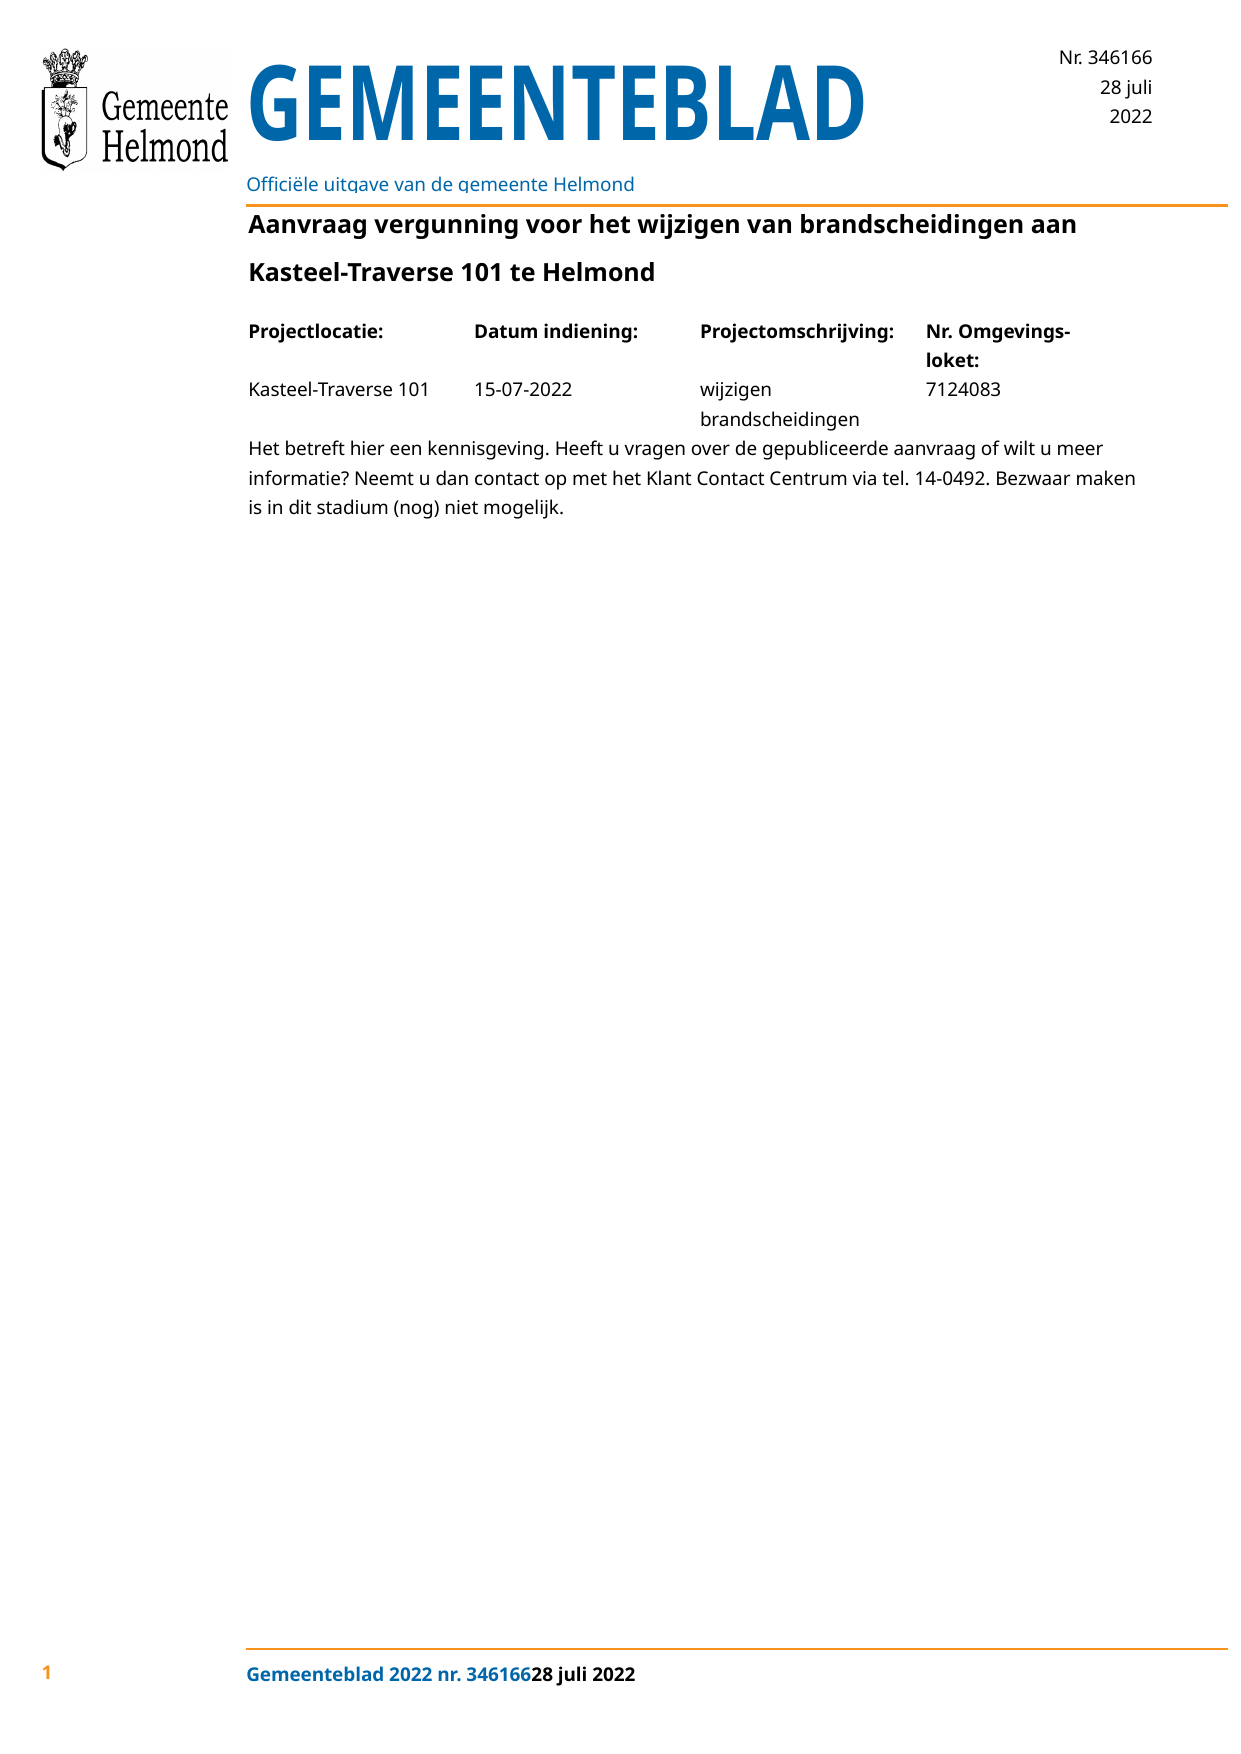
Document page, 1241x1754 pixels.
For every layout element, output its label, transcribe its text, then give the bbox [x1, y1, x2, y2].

table_header Projectomschrijving: [700, 318, 926, 373]
table_header Projectlocatie: [248, 318, 474, 373]
table_header Nr. Omgevings- loket: [926, 318, 1152, 373]
table_header 15-07-2022 [474, 377, 700, 432]
table_header 7124083 [926, 377, 1152, 432]
text Het betreft hier een kennisgeving. Heeft u vragen over de gepubliceerde aanvraag of wilt u meer informatie? Neemt u dan contact op met het Klant Contact Centrum via tel. 14-0492. Bezwaar maken is in dit stadium (nog) niet mogelijk. [248, 435, 1152, 520]
table_header wijzigen brandscheidingen [700, 377, 926, 432]
table_header Datum indiening: [474, 318, 700, 373]
text Aanvraag vergunning voor het wijzigen van brandscheidingen aan Kasteel-Traverse 101 te Helmond [248, 207, 1152, 288]
picture [41, 47, 231, 172]
table_header Kasteel-Traverse 101 [248, 377, 474, 432]
